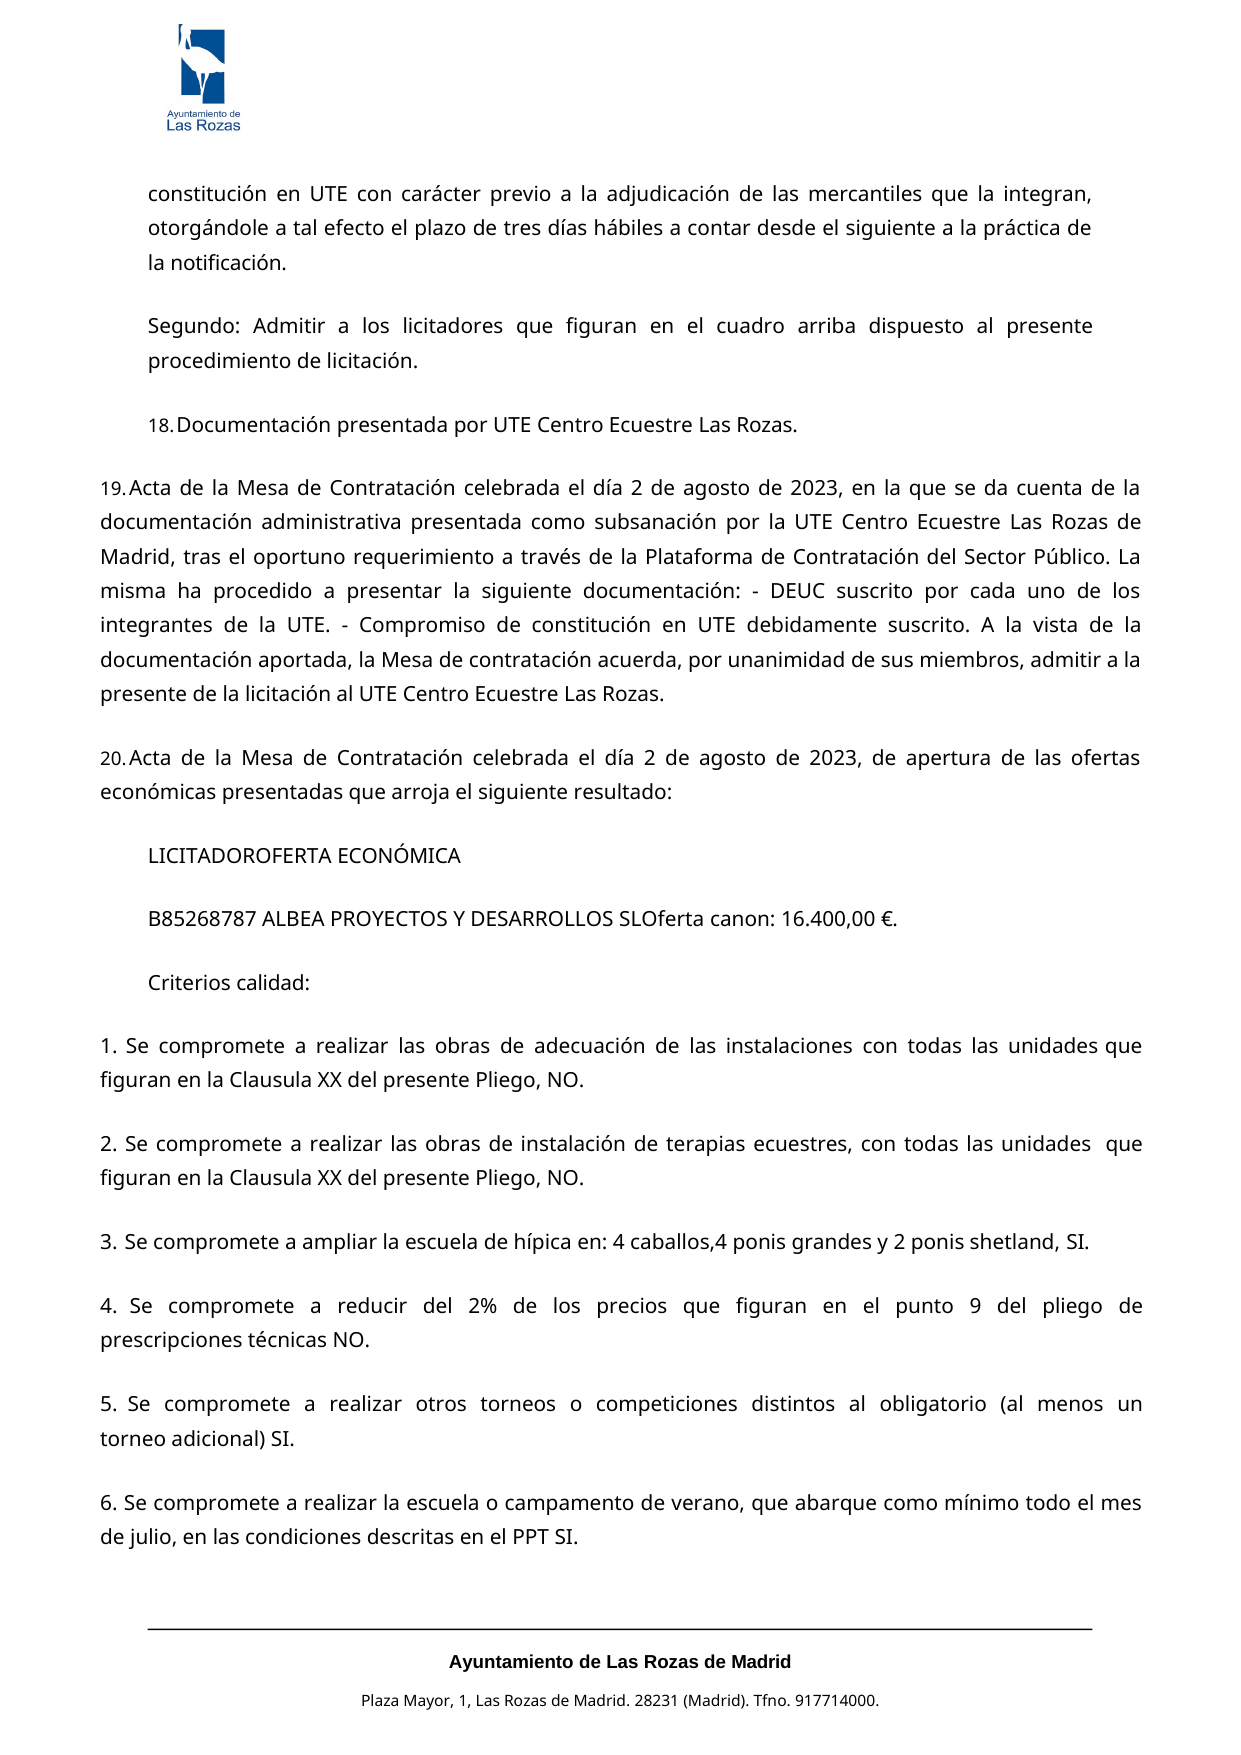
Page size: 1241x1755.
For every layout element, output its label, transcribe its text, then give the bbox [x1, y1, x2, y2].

list Se compromete a realizar la escuela o campamento de verano, que abarque como mínimo todo el mes de julio, en las condiciones descritas en el PPT SI. [100, 1488, 1143, 1550]
list Documentación presentada por UTE Centro Ecuestre Las Rozas. [148, 410, 1143, 438]
text B85268787 ALBEA PROYECTOS Y DESARROLLOS SLOferta canon: 16.400,00 €. [148, 904, 1143, 933]
text constitución en UTE con carácter previo a la adjudicación de las mercantiles que la integran, otorgándole a tal efecto el plazo de tres días hábiles a contar desde el siguiente a la práctica de la notificación. [148, 179, 1093, 276]
text LICITADOROFERTA ECONÓMICA [148, 841, 1143, 870]
list Acta de la Mesa de Contratación celebrada el día 2 de agosto de 2023, de apertura de las ofertas económicas presentadas que arroja el siguiente resultado: [100, 743, 1143, 806]
list Se compromete a realizar las obras de adecuación de las instalaciones con todas las unidades que figuran en la Clausula XX del presente Pliego, NO. [100, 1031, 1143, 1094]
list Acta de la Mesa de Contratación celebrada el día 2 de agosto de 2023, en la que se da cuenta de la documentación administrativa presentada como subsanación por la UTE Centro Ecuestre Las Rozas de Madrid, tras el oportuno requerimiento a través de la Plataforma de Contratación del Sector Público. La misma ha procedido a presentar la siguiente documentación: - DEUC suscrito por cada uno de los integrantes de la UTE. - Compromiso de constitución en UTE debidamente suscrito. A la vista de la documentación aportada, la Mesa de contratación acuerda, por unanimidad de sus miembros, admitir a la presente de la licitación al UTE Centro Ecuestre Las Rozas. [100, 473, 1143, 708]
list Se compromete a realizar las obras de instalación de terapias ecuestres, con todas las unidades que figuran en la Clausula XX del presente Pliego, NO. [100, 1129, 1143, 1192]
list Se compromete a realizar otros torneos o competiciones distintos al obligatorio (al menos un torneo adicional) SI. [100, 1389, 1143, 1452]
list Se compromete a ampliar la escuela de hípica en: 4 caballos,4 ponis grandes y 2 ponis shetland, SI. [100, 1227, 1143, 1256]
list Se compromete a reducir del 2% de los precios que figuran en el punto 9 del pliego de prescripciones técnicas NO. [100, 1291, 1143, 1354]
text Criterios calidad: [148, 968, 1143, 996]
text Segundo: Admitir a los licitadores que figuran en el cuadro arriba dispuesto al presente procedimiento de licitación. [148, 312, 1093, 374]
